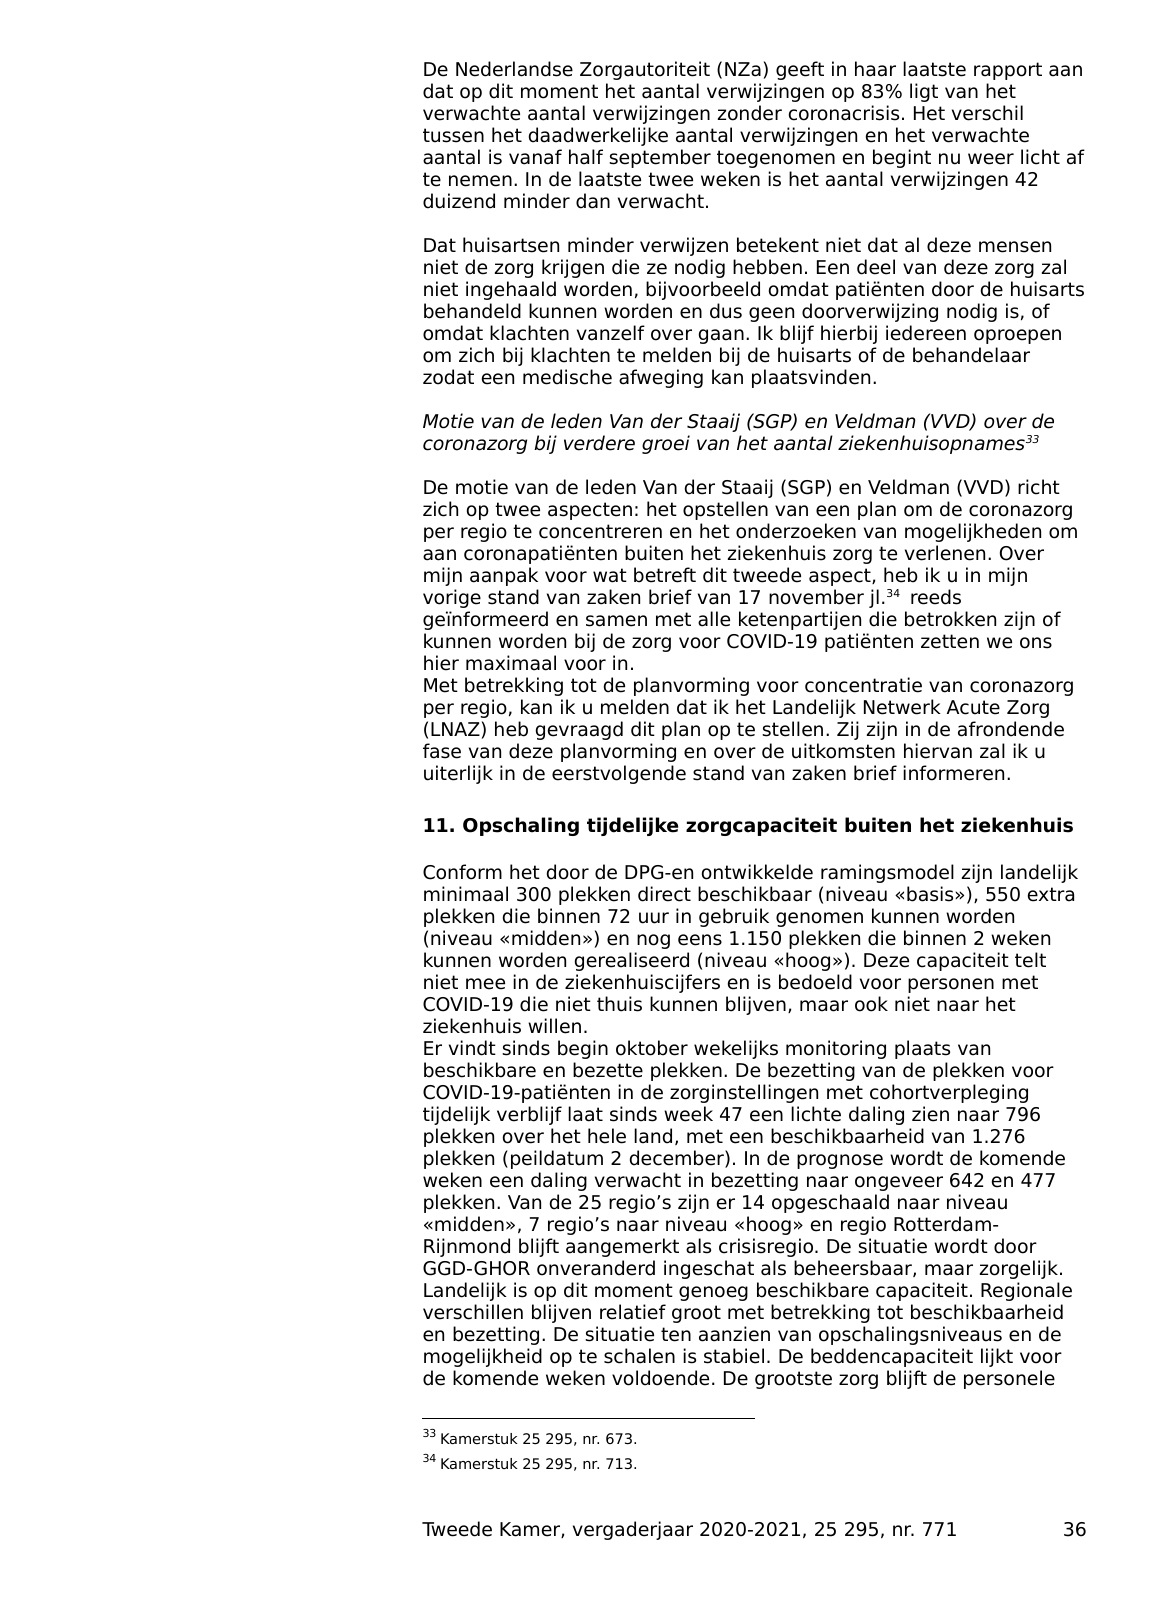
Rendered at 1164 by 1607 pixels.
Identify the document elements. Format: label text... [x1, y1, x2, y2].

text Er vindt sinds begin oktober wekelijks monitoring plaats van beschikbare en bezette plekken. De bezetting van de plekken voor COVID-19-patiënten in de zorginstellingen met cohortverpleging tijdelijk verblijf laat sinds week 47 een lichte daling zien naar 796 plekken over het hele land, met een beschikbaarheid van 1.276 plekken (peildatum 2 december). In de prognose wordt de komende weken een daling verwacht in bezetting naar ongeveer 642 en 477 plekken. Van de 25 regio’s zijn er 14 opgeschaald naar niveau «midden», 7 regio’s naar niveau «hoog» en regio Rotterdam-Rijnmond blijft aangemerkt als crisisregio. De situatie wordt door GGD-GHOR onveranderd ingeschat als beheersbaar, maar zorgelijk. Landelijk is op dit moment genoeg beschikbare capaciteit. Regionale verschillen blijven relatief groot met betrekking tot beschikbaarheid en bezetting. De situatie ten aanzien van opschalingsniveaus en de mogelijkheid op te schalen is stabiel. De beddencapaciteit lijkt voor de komende weken voldoende. De grootste zorg blijft de personele [422, 1038, 1087, 1389]
text De Nederlandse Zorgautoriteit (NZa) geeft in haar laatste rapport aan dat op dit moment het aantal verwijzingen op 83% ligt van het verwachte aantal verwijzingen zonder coronacrisis. Het verschil tussen het daadwerkelijke aantal verwijzingen en het verwachte aantal is vanaf half september toegenomen en begint nu weer licht af te nemen. In de laatste twee weken is het aantal verwijzingen 42 duizend minder dan verwacht. [422, 59, 1087, 213]
text Dat huisartsen minder verwijzen betekent niet dat al deze mensen niet de zorg krijgen die ze nodig hebben. Een deel van deze zorg zal niet ingehaald worden, bijvoorbeeld omdat patiënten door de huisarts behandeld kunnen worden en dus geen doorverwijzing nodig is, of omdat klachten vanzelf over gaan. Ik blijf hierbij iedereen oproepen om zich bij klachten te melden bij de huisarts of de behandelaar zodat een medische afweging kan plaatsvinden. [422, 235, 1087, 389]
text Kamerstuk 25 295, nr. 673. [422, 1427, 1087, 1449]
text Kamerstuk 25 295, nr. 713. [422, 1452, 1087, 1474]
text Conform het door de DPG-en ontwikkelde ramingsmodel zijn landelijk minimaal 300 plekken direct beschikbaar (niveau «basis»), 550 extra plekken die binnen 72 uur in gebruik genomen kunnen worden (niveau «midden») en nog eens 1.150 plekken die binnen 2 weken kunnen worden gerealiseerd (niveau «hoog»). Deze capaciteit telt niet mee in de ziekenhuiscijfers en is bedoeld voor personen met COVID-19 die niet thuis kunnen blijven, maar ook niet naar het ziekenhuis willen. [422, 862, 1087, 1038]
subtitle 11. Opschaling tijdelijke zorgcapaciteit buiten het ziekenhuis [422, 815, 1087, 837]
text De motie van de leden Van der Staaij (SGP) en Veldman (VVD) richt zich op twee aspecten: het opstellen van een plan om de coronazorg per regio te concentreren en het onderzoeken van mogelijkheden om aan coronapatiënten buiten het ziekenhuis zorg te verlenen. Over mijn aanpak voor wat betreft dit tweede aspect, heb ik u in mijn vorige stand van zaken brief van 17 november jl. reeds geïnformeerd en samen met alle ketenpartijen die betrokken zijn of kunnen worden bij de zorg voor COVID-19 patiënten zetten we ons hier maximaal voor in. [422, 477, 1087, 675]
text Met betrekking tot de planvorming voor concentratie van coronazorg per regio, kan ik u melden dat ik het Landelijk Netwerk Acute Zorg (LNAZ) heb gevraagd dit plan op te stellen. Zij zijn in de afrondende fase van deze planvorming en over de uitkomsten hiervan zal ik u uiterlijk in de eerstvolgende stand van zaken brief informeren. [422, 675, 1087, 785]
subtitle Motie van de leden Van der Staaij (SGP) en Veldman (VVD) over de coronazorg bij verdere groei van het aantal ziekenhuisopnames [422, 411, 1087, 455]
